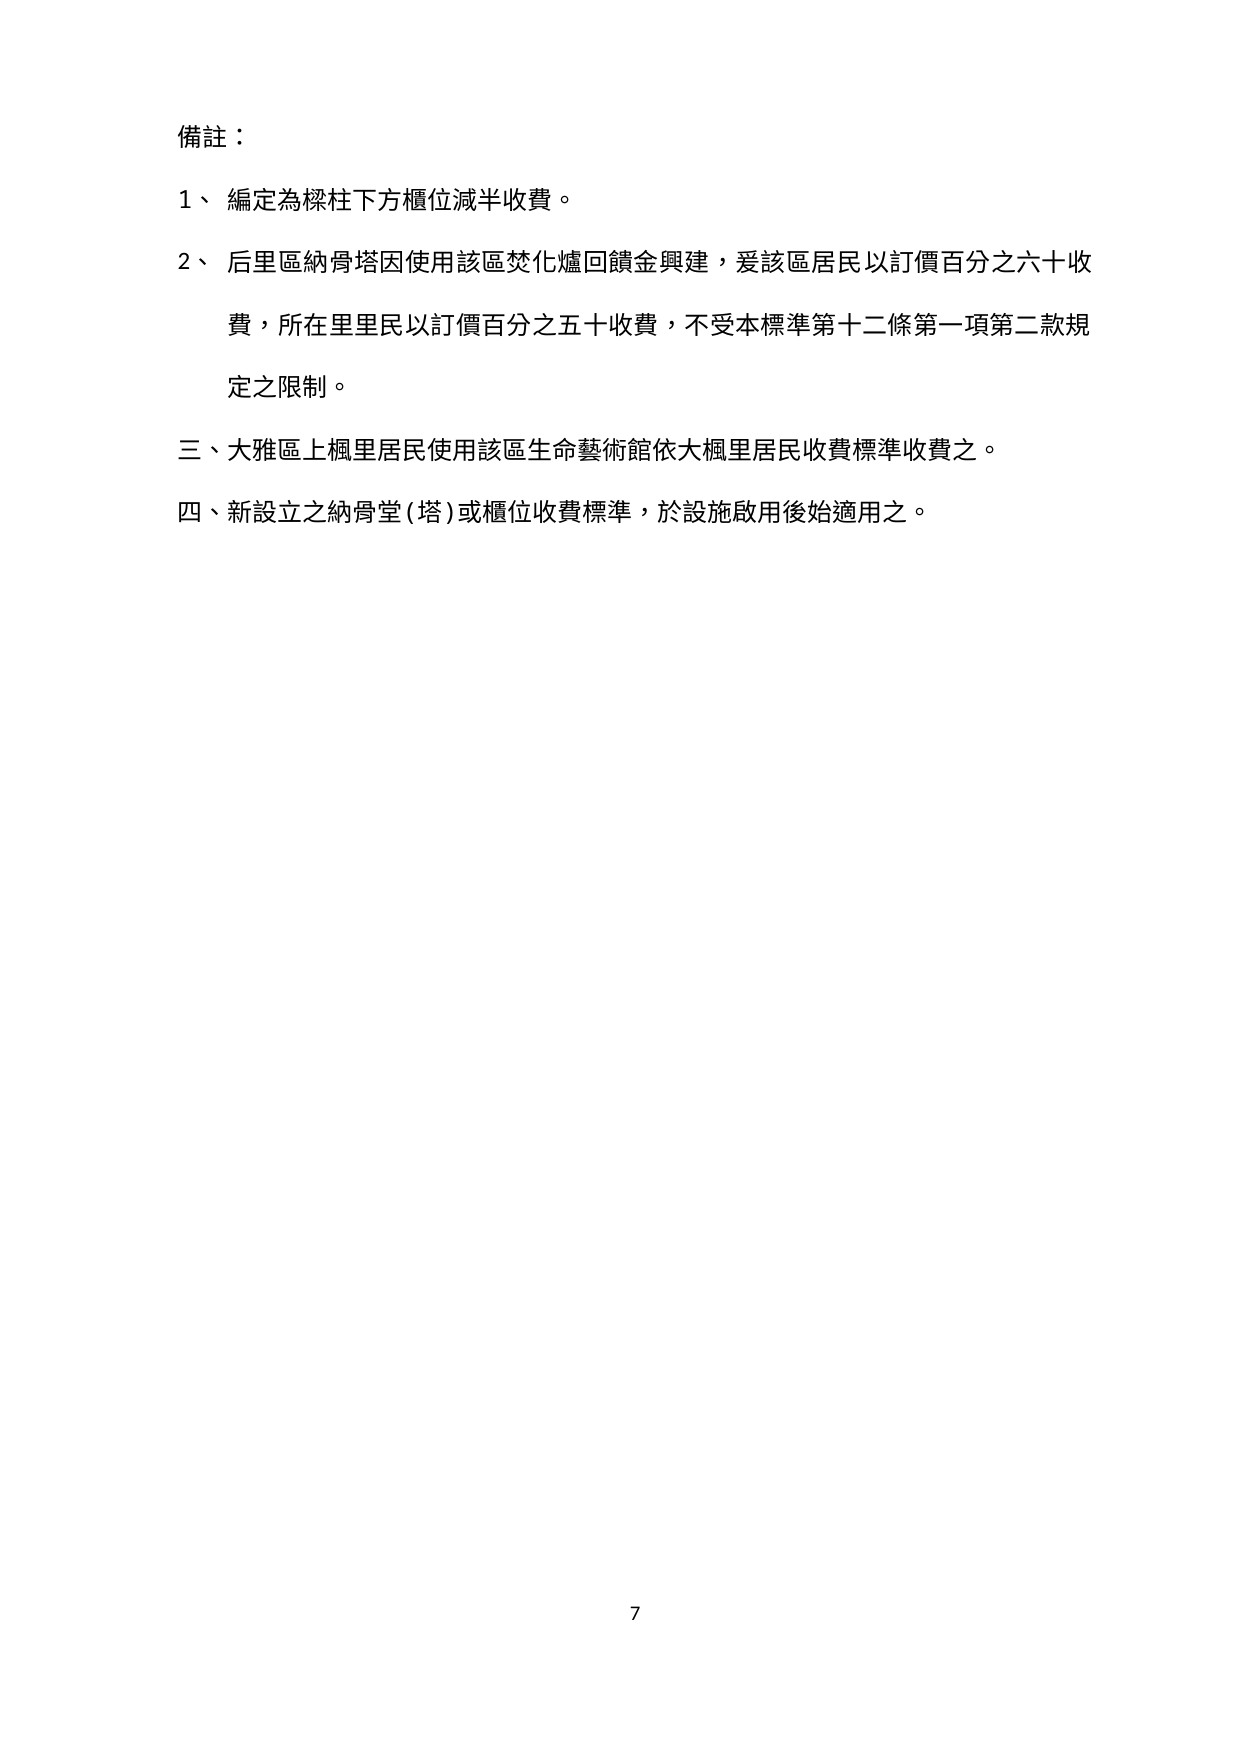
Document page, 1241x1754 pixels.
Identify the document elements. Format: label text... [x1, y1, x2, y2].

text 三、大雅區上楓里居民使用該區生命藝術館依大楓里居民收費標準收費之。 [177, 407, 1092, 469]
text 備註： [177, 94, 1092, 157]
text 四、新設立之納骨堂(塔)或櫃位收費標準，於設施啟用後始適用之。 [177, 469, 1092, 532]
list 后里區納骨塔因使用該區焚化爐回饋金興建，爰該區居民以訂價百分之六十收費，所在里里民以訂價百分之五十收費，不受本標準第十二條第一項第二款規定之限制。 [177, 219, 1092, 407]
list 編定為樑柱下方櫃位減半收費。 [177, 157, 1092, 219]
